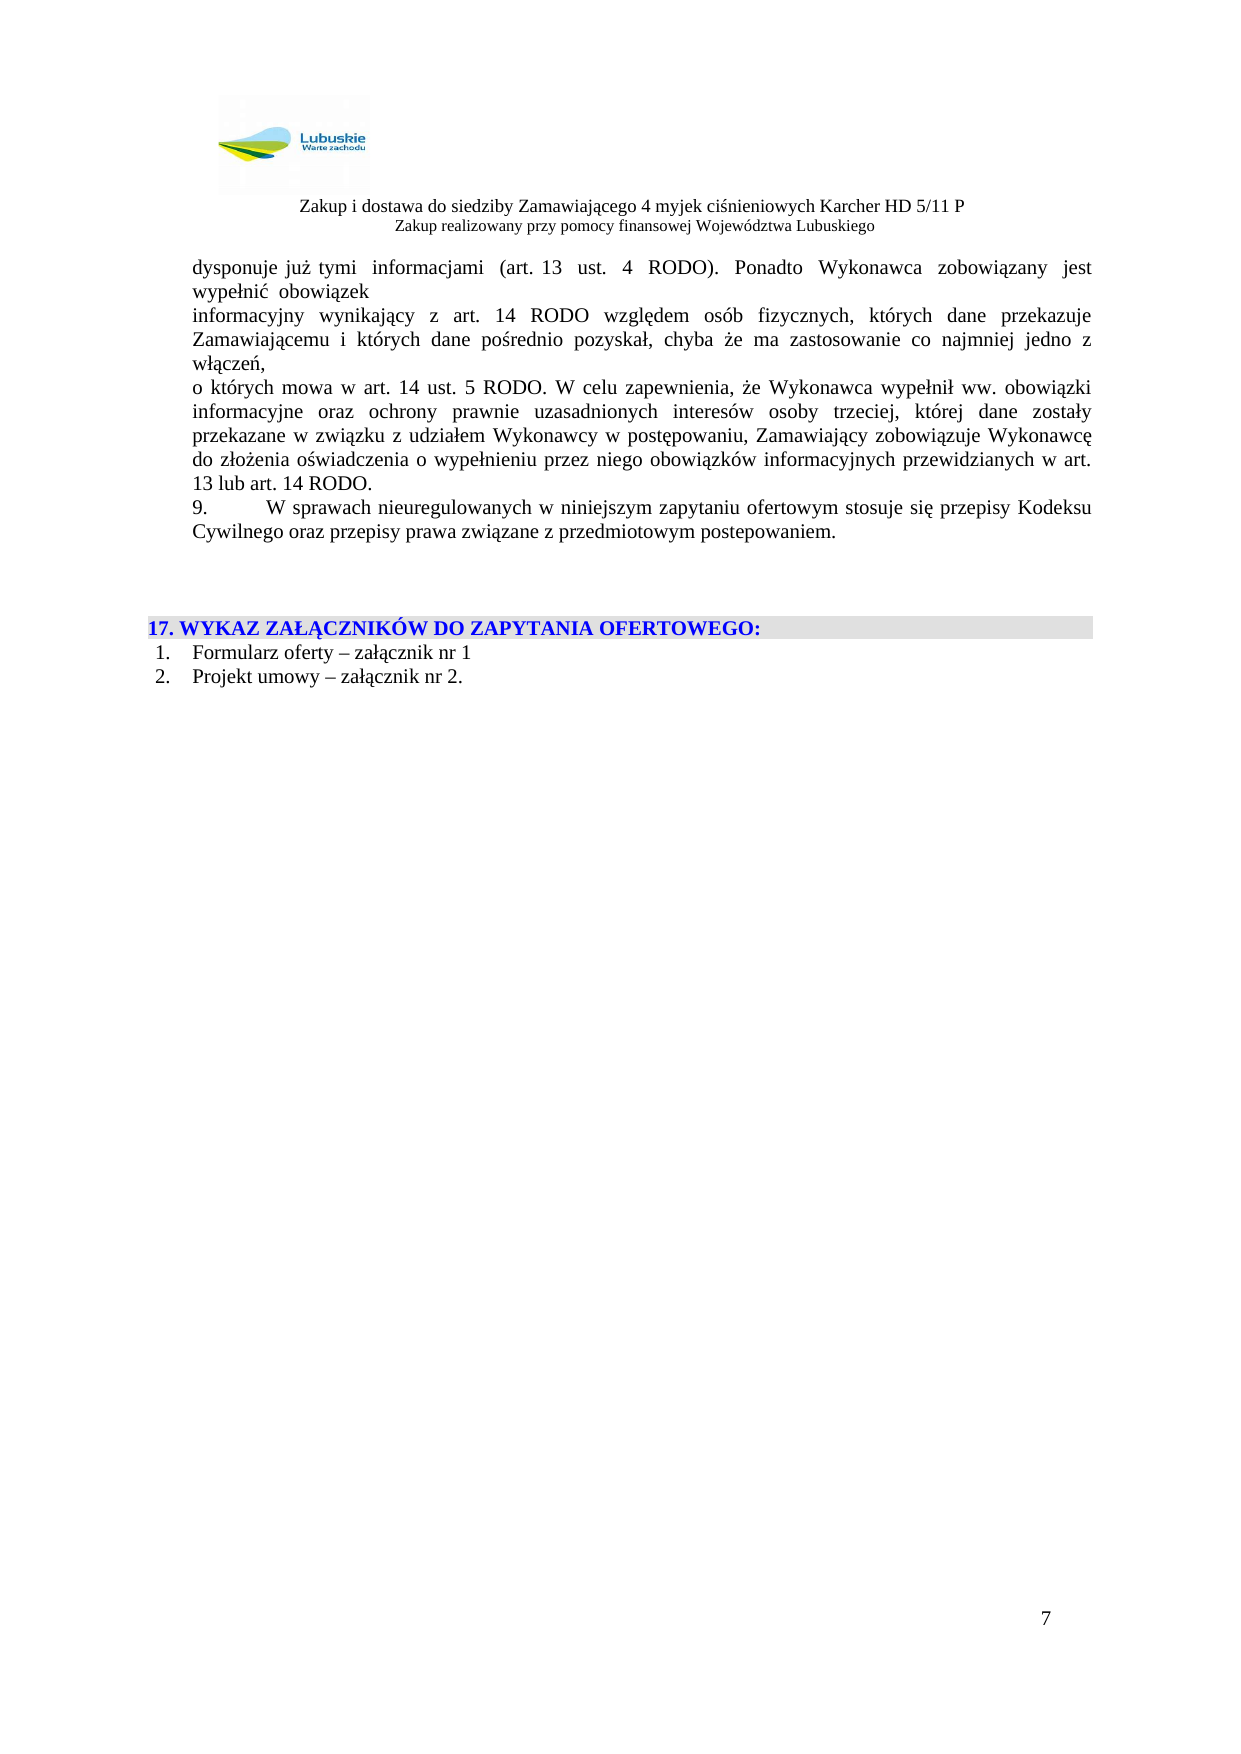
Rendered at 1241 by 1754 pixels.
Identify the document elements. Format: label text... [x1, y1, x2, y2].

list W sprawach nieuregulowanych w niniejszym zapytaniu ofertowym stosuje się przepisy Kodeksu Cywilnego oraz przepisy prawa związane z przedmiotowym postepowaniem. [192, 495, 1093, 543]
text dysponuje już tymi informacjami (art. 13 ust. 4 RODO). Ponadto Wykonawca zobowiązany jest wypełnić obowiązek [192, 254, 1093, 303]
text o których mowa w art. 14 ust. 5 RODO. W celu zapewnienia, że Wykonawca wypełnił ww. obowiązki informacyjne oraz ochrony prawnie uzasadnionych interesów osoby trzeciej, której dane zostały przekazane w związku z udziałem Wykonawcy w postępowaniu, Zamawiający zobowiązuje Wykonawcę do złożenia oświadczenia o wypełnieniu przez niego obowiązków informacyjnych przewidzianych w art. 13 lub art. 14 RODO. [192, 375, 1093, 495]
list Formularz oferty – załącznik nr 1 [155, 639, 1093, 664]
text informacyjny wynikający z art. 14 RODO względem osób fizycznych, których dane przekazuje Zamawiającemu i których dane pośrednio pozyskał, chyba że ma zastosowanie co najmniej jedno z włączeń, [192, 303, 1093, 375]
list Projekt umowy – załącznik nr 2. [155, 664, 1093, 688]
text 17. WYKAZ ZAŁĄCZNIKÓW DO ZAPYTANIA OFERTOWEGO: [148, 616, 1093, 639]
